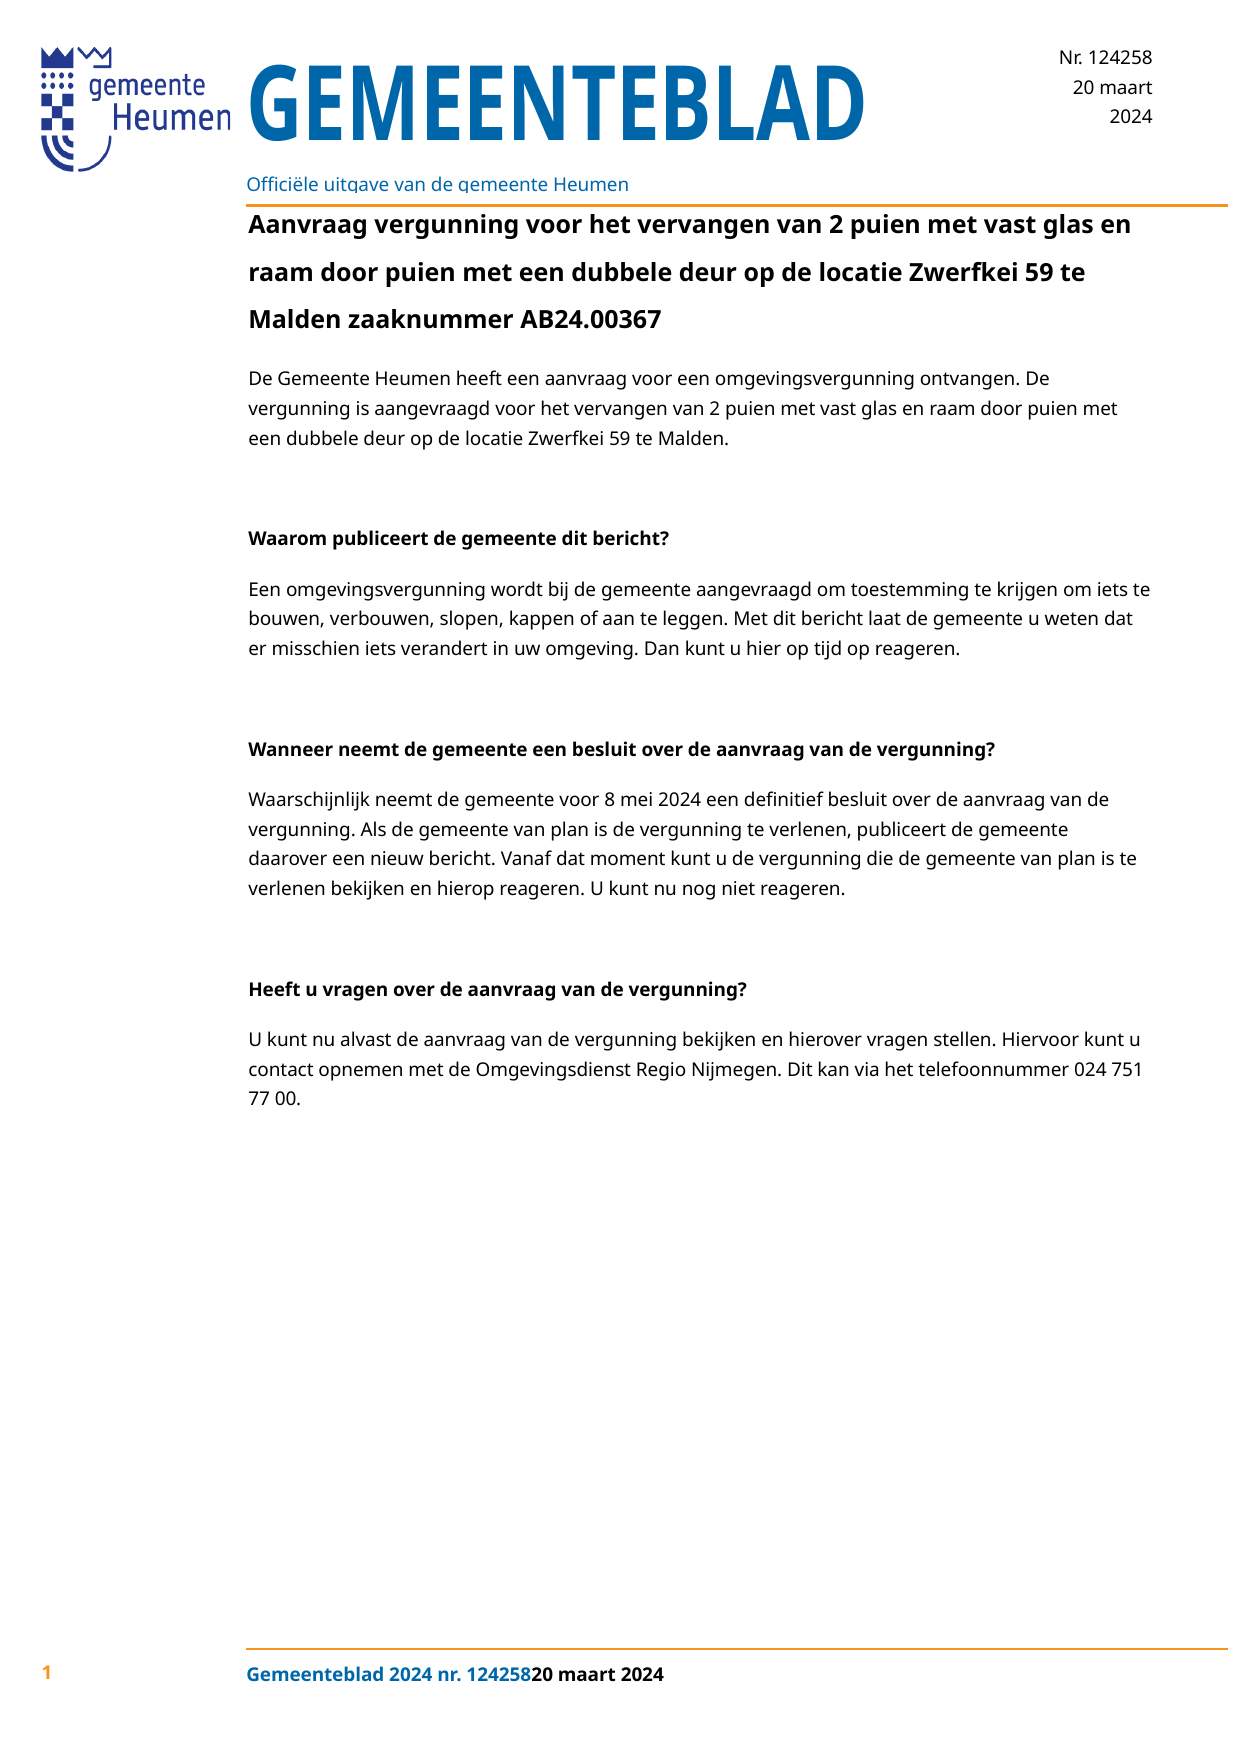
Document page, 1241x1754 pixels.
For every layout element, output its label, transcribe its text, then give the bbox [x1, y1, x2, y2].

text Een omgevingsvergunning wordt bij de gemeente aangevraagd om toestemming te krijgen om iets te bouwen, verbouwen, slopen, kappen of aan te leggen. Met dit bericht laat de gemeente u weten dat er misschien iets verandert in uw omgeving. Dan kunt u hier op tijd op reageren. [248, 576, 1152, 661]
text Waarom publiceert de gemeente dit bericht? [248, 526, 1152, 551]
text U kunt nu alvast de aanvraag van de vergunning bekijken en hierover vragen stellen. Hiervoor kunt u contact opnemen met de Omgevingsdienst Regio Nijmegen. Dit kan via het telefoonnummer 024 751 77 00. [248, 1026, 1152, 1111]
text Heeft u vragen over de aanvraag van de vergunning? [248, 976, 1152, 1002]
picture [41, 47, 231, 172]
text De Gemeente Heumen heeft een aanvraag voor een omgevingsvergunning ontvangen. De vergunning is aangevraagd voor het vervangen van 2 puien met vast glas en raam door puien met een dubbele deur op de locatie Zwerfkei 59 te Malden. [248, 366, 1152, 450]
text Waarschijnlijk neemt de gemeente voor 8 mei 2024 een definitief besluit over de aanvraag van de vergunning. Als de gemeente van plan is de vergunning te verlenen, publiceert de gemeente daarover een nieuw bericht. Vanaf dat moment kunt u de vergunning die de gemeente van plan is te verlenen bekijken en hierop reageren. U kunt nu nog niet reageren. [248, 786, 1152, 901]
text Wanneer neemt de gemeente een besluit over de aanvraag van de vergunning? [248, 736, 1152, 762]
text Aanvraag vergunning voor het vervangen van 2 puien met vast glas en raam door puien met een dubbele deur op de locatie Zwerfkei 59 te Malden zaaknummer AB24.00367 [248, 207, 1152, 336]
